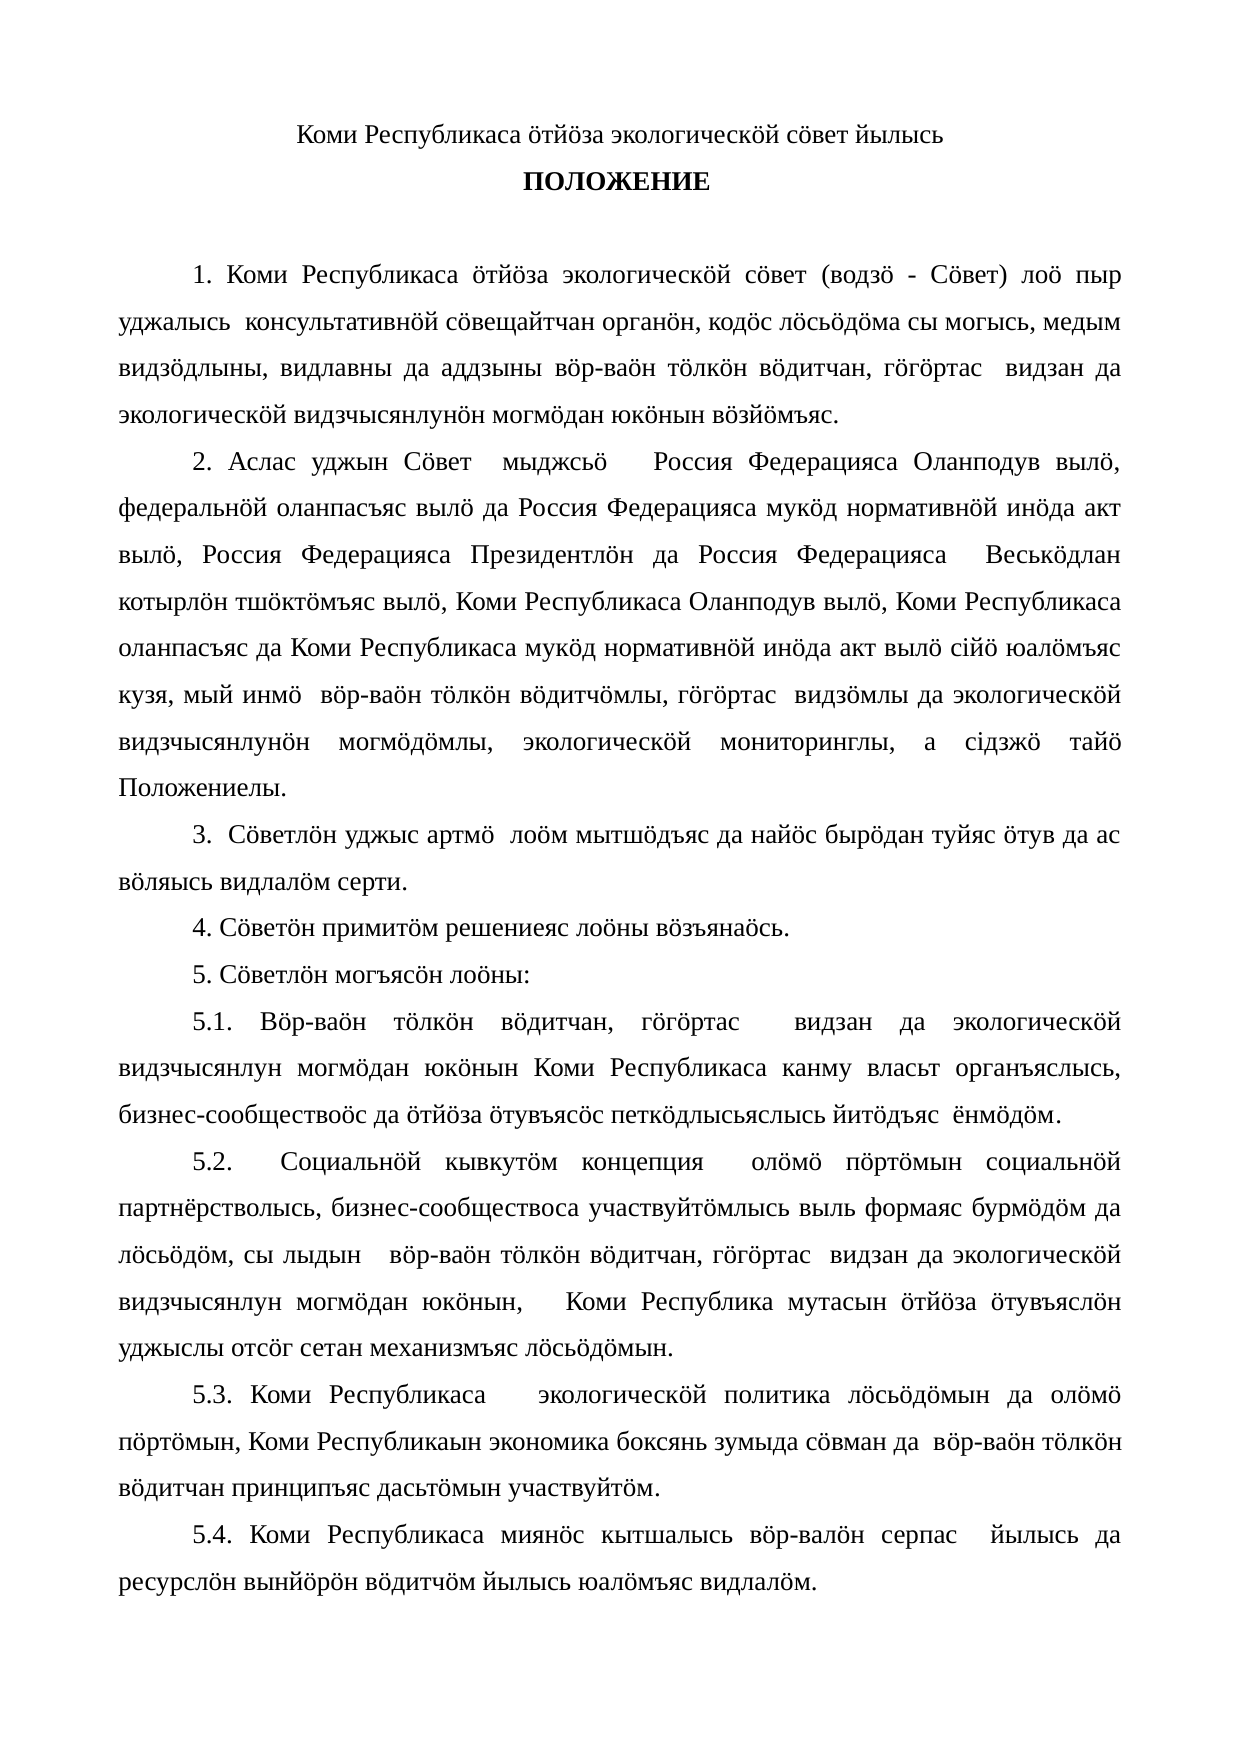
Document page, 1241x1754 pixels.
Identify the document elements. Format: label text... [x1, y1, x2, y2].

text 4. Сӧветӧн примитӧм решениеяс лоӧны вӧзъянаӧсь. [118, 911, 1122, 943]
title 1. Коми Республикаса ӧтйӧза экологическӧй сӧвет (водзӧ - Сӧвет) лоӧ пыр уджалысь консультативнӧй сӧвещайтчан органӧн, кодӧс лӧсьӧдӧма сы могысь, медым видзӧдлыны, видлавны да аддзыны вӧр-ваӧн тӧлкӧн вӧдитчан, гӧгӧртас видзан да экологическӧй видзчысянлунӧн могмӧдан юкӧнын вӧзйӧмъяс. [118, 258, 1122, 429]
text 5. Сӧветлӧн могъясӧн лоӧны: [118, 958, 1122, 989]
title Коми Республикаса ӧтйӧза экологическӧй сӧвет йылысь [118, 118, 1122, 149]
text 3. Сӧветлӧн уджыс артмӧ лоӧм мытшӧдъяс да найӧс бырӧдан туйяс ӧтув да ас вӧляысь видлалӧм серти. [118, 818, 1122, 896]
text 5.4. Коми Республикаса миянӧс кытшалысь вӧр-валӧн серпас йылысь да ресурслӧн вынйӧрӧн вӧдитчӧм йылысь юалӧмъяс видлалӧм. [118, 1518, 1122, 1596]
text 5.2. Социальнӧй кывкутӧм концепция олӧмӧ пӧртӧмын социальнӧй партнёрстволысь, бизнес-сообществоса участвуйтӧмлысь выль формаяс бурмӧдӧм да лӧсьӧдӧм, сы лыдын вӧр-ваӧн тӧлкӧн вӧдитчан, гӧгӧртас видзан да экологическӧй видзчысянлун могмӧдан юкӧнын, Коми Республика мутасын ӧтйӧза ӧтувъяслӧн уджыслы отсӧг сетан механизмъяс лӧсьӧдӧмын. [118, 1145, 1122, 1363]
text 5.3. Коми Республикаса экологическӧй политика лӧсьӧдӧмын да олӧмӧ пӧртӧмын, Коми Республикаын экономика боксянь зумыда сӧвман да вӧр-ваӧн тӧлкӧн вӧдитчан принципъяс дасьтӧмын участвуйтӧм. [118, 1378, 1122, 1503]
title ПОЛОЖЕНИЕ [118, 165, 1122, 196]
text 2. Аслас уджын Сӧвет мыджсьӧ Россия Федерацияса Оланподув вылӧ, федеральнӧй оланпасъяс вылӧ да Россия Федерацияса мукӧд нормативнӧй инӧда акт вылӧ, Россия Федерацияса Президентлӧн да Россия Федерацияса Веськӧдлан котырлӧн тшӧктӧмъяс вылӧ, Коми Республикаса Оланподув вылӧ, Коми Республикаса оланпасъяс да Коми Республикаса мукӧд нормативнӧй инӧда акт вылӧ сійӧ юалӧмъяс кузя, мый инмӧ вӧр-ваӧн тӧлкӧн вӧдитчӧмлы, гӧгӧртас видзӧмлы да экологическӧй видзчысянлунӧн могмӧдӧмлы, экологическӧй мониторинглы, а сідзжӧ тайӧ Положениелы. [118, 445, 1122, 803]
text 5.1. Вӧр-ваӧн тӧлкӧн вӧдитчан, гӧгӧртас видзан да экологическӧй видзчысянлун могмӧдан юкӧнын Коми Республикаса канму власьт органъяслысь, бизнес-сообществоӧс да ӧтйӧза ӧтувъясӧс петкӧдлысьяслысь йитӧдъяс ёнмӧдӧм. [118, 1005, 1122, 1129]
